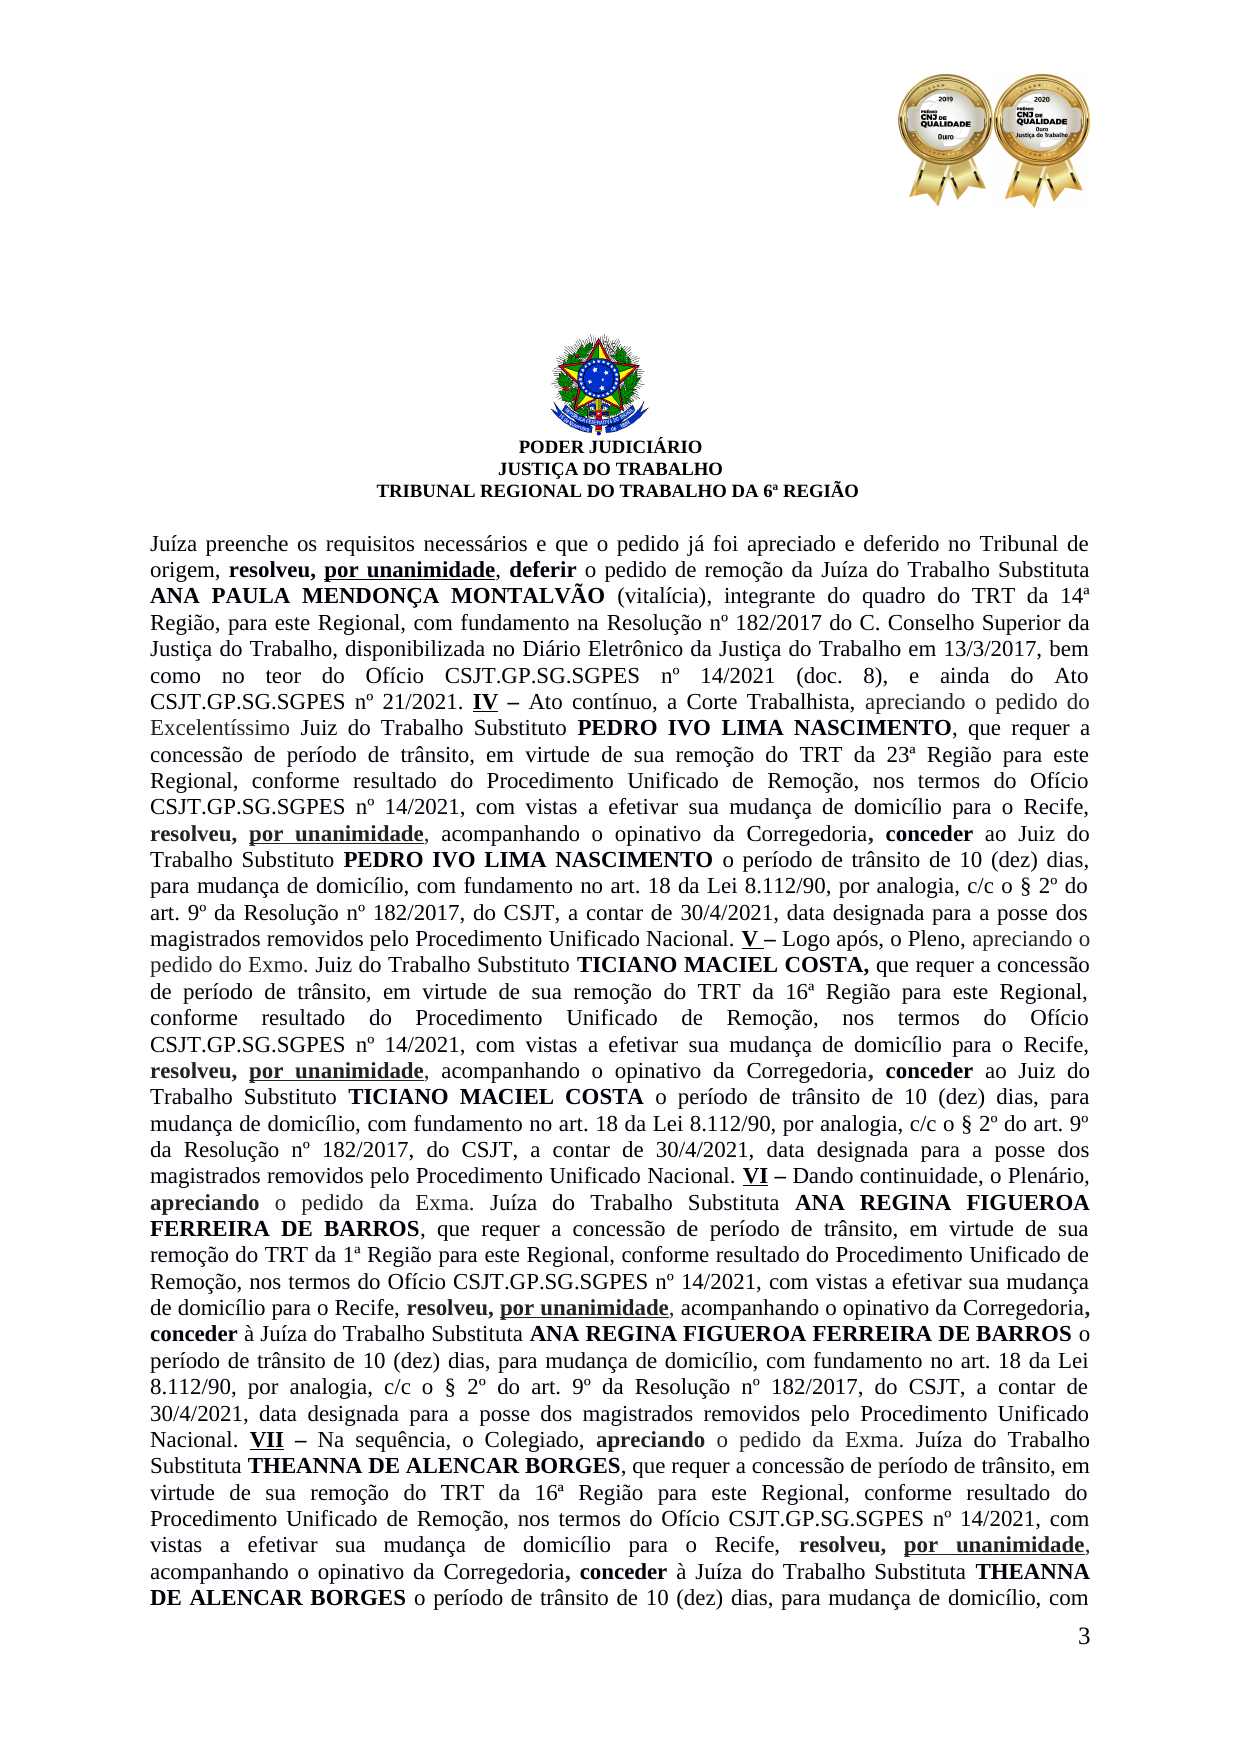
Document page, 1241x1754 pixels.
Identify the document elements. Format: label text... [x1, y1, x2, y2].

text Juíza preenche os requisitos necessários e que o pedido já foi apreciado e deferido no Tribunal de origem, resolveu, por unanimidade, deferir o pedido de remoção da Juíza do Trabalho Substituta ANA PAULA MENDONÇA MONTALVÃO (vitalícia), integrante do quadro do TRT da 14ª Região, para este Regional, com fundamento na Resolução nº 182/2017 do C. Conselho Superior da Justiça do Trabalho, disponibilizada no Diário Eletrônico da Justiça do Trabalho em 13/3/2017, bem como no teor do Ofício CSJT.GP.SG.SGPES nº 14/2021 (doc. 8), e ainda do Ato CSJT.GP.SG.SGPES nº 21/2021. IV – Ato contínuo, a Corte Trabalhista, apreciando o pedido do Excelentíssimo Juiz do Trabalho Substituto PEDRO IVO LIMA NASCIMENTO, que requer a concessão de período de trânsito, em virtude de sua remoção do TRT da 23ª Região para este Regional, conforme resultado do Procedimento Unificado de Remoção, nos termos do Ofício CSJT.GP.SG.SGPES nº 14/2021, com vistas a efetivar sua mudança de domicílio para o Recife, resolveu, por unanimidade, acompanhando o opinativo da Corregedoria, conceder ao Juiz do Trabalho Substituto PEDRO IVO LIMA NASCIMENTO o período de trânsito de 10 (dez) dias, para mudança de domicílio, com fundamento no art. 18 da Lei 8.112/90, por analogia, c/c o § 2º do art. 9º da Resolução nº 182/2017, do CSJT, a contar de 30/4/2021, data designada para a posse dos magistrados removidos pelo Procedimento Unificado Nacional. V – Logo após, o Pleno, apreciando o pedido do Exmo. Juiz do Trabalho Substituto TICIANO MACIEL COSTA, que requer a concessão de período de trânsito, em virtude de sua remoção do TRT da 16ª Região para este Regional, conforme resultado do Procedimento Unificado de Remoção, nos termos do Ofício CSJT.GP.SG.SGPES nº 14/2021, com vistas a efetivar sua mudança de domicílio para o Recife, resolveu, por unanimidade, acompanhando o opinativo da Corregedoria, conceder ao Juiz do Trabalho Substituto TICIANO MACIEL COSTA o período de trânsito de 10 (dez) dias, para mudança de domicílio, com fundamento no art. 18 da Lei 8.112/90, por analogia, c/c o § 2º do art. 9º da Resolução nº 182/2017, do CSJT, a contar de 30/4/2021, data designada para a posse dos magistrados removidos pelo Procedimento Unificado Nacional. VI – Dando continuidade, o Plenário, apreciando o pedido da Exma. Juíza do Trabalho Substituta ANA REGINA FIGUEROA FERREIRA DE BARROS, que requer a concessão de período de trânsito, em virtude de sua remoção do TRT da 1ª Região para este Regional, conforme resultado do Procedimento Unificado de Remoção, nos termos do Ofício CSJT.GP.SG.SGPES nº 14/2021, com vistas a efetivar sua mudança de domicílio para o Recife, resolveu, por unanimidade, acompanhando o opinativo da Corregedoria, conceder à Juíza do Trabalho Substituta ANA REGINA FIGUEROA FERREIRA DE BARROS o período de trânsito de 10 (dez) dias, para mudança de domicílio, com fundamento no art. 18 da Lei 8.112/90, por analogia, c/c o § 2º do art. 9º da Resolução nº 182/2017, do CSJT, a contar de 30/4/2021, data designada para a posse dos magistrados removidos pelo Procedimento Unificado Nacional. VII – Na sequência, o Colegiado, apreciando o pedido da Exma. Juíza do Trabalho Substituta THEANNA DE ALENCAR BORGES, que requer a concessão de período de trânsito, em virtude de sua remoção do TRT da 16ª Região para este Regional, conforme resultado do Procedimento Unificado de Remoção, nos termos do Ofício CSJT.GP.SG.SGPES nº 14/2021, com vistas a efetivar sua mudança de domicílio para o Recife, resolveu, por unanimidade, acompanhando o opinativo da Corregedoria, conceder à Juíza do Trabalho Substituta THEANNA DE ALENCAR BORGES o período de trânsito de 10 (dez) dias, para mudança de domicílio, com [150, 530, 1090, 1610]
